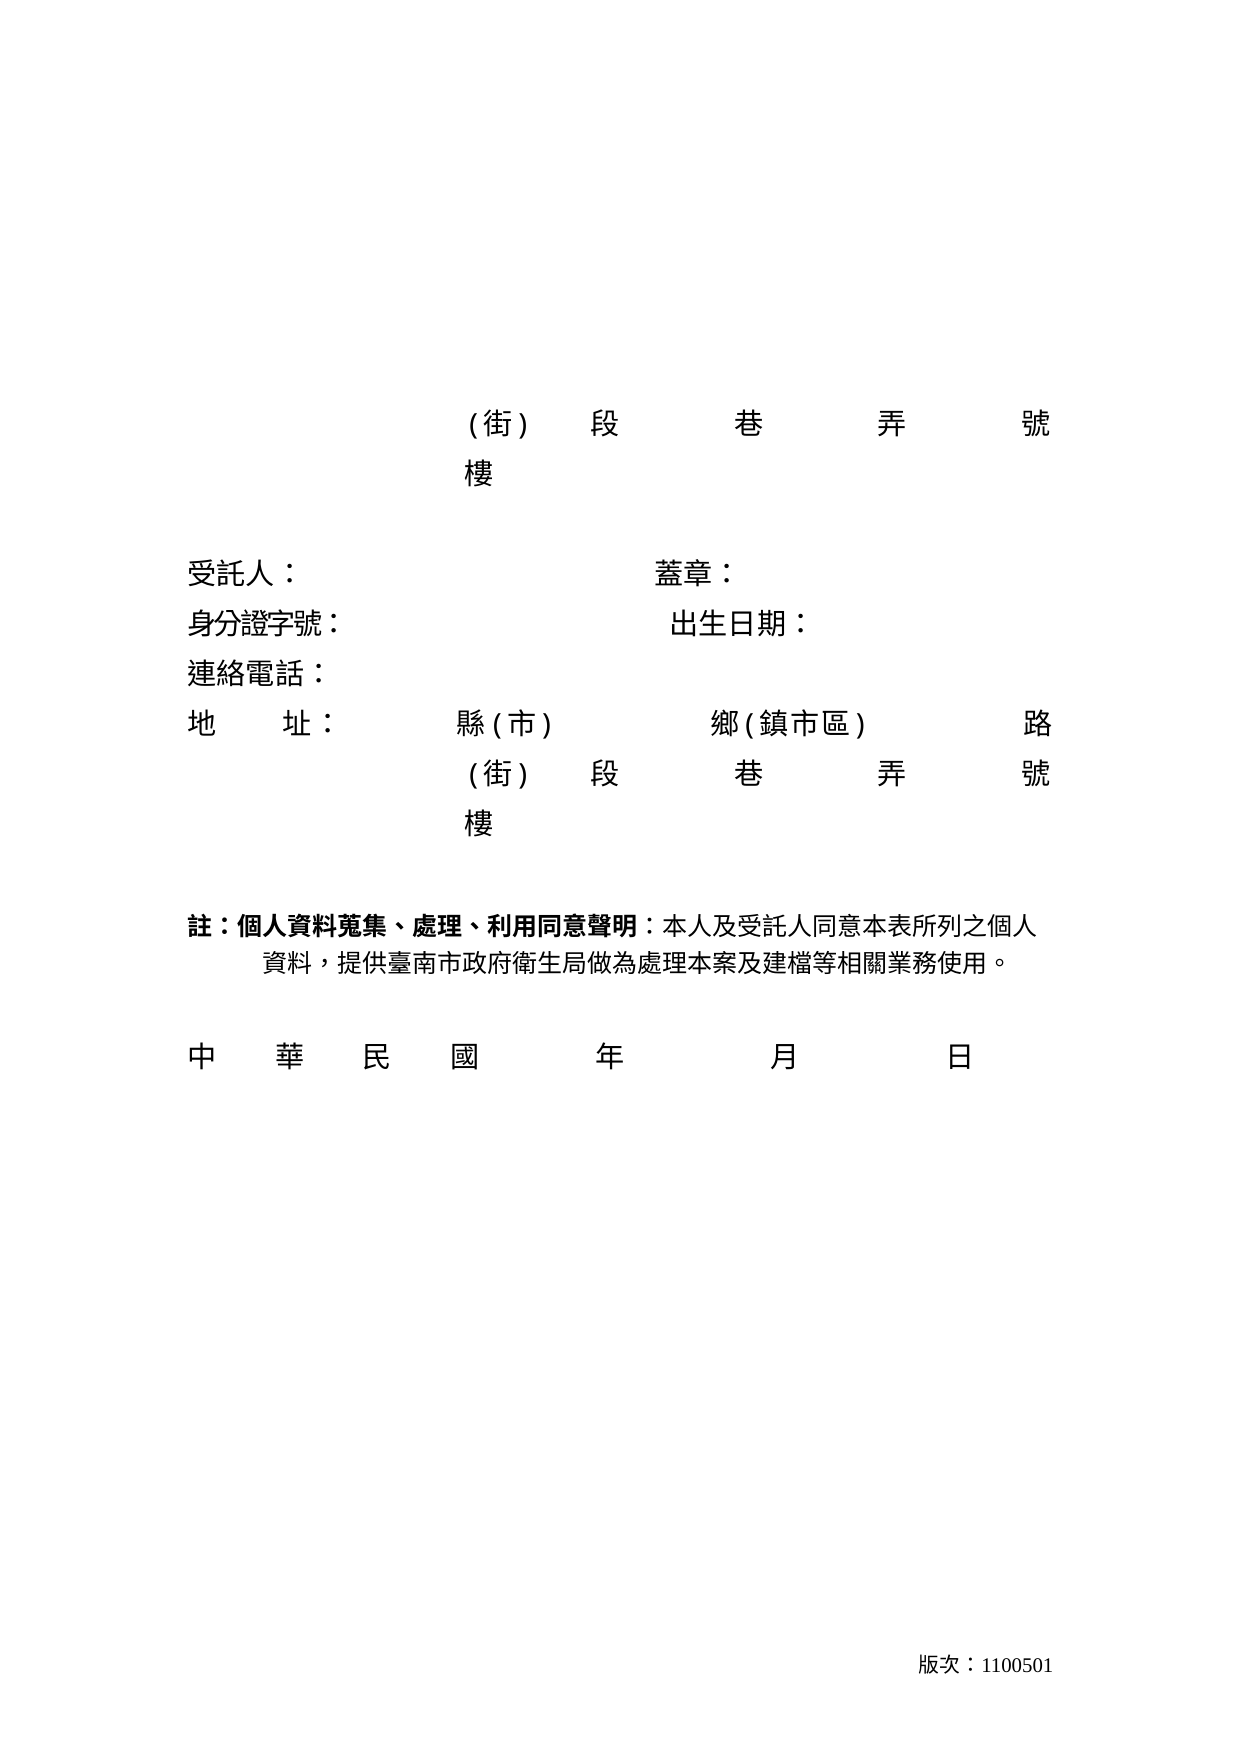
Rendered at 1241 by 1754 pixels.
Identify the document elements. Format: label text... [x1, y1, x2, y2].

text 地 址： 縣(市) 鄉(鎮市區) 路(街) 段 巷 弄 號 樓 [187, 694, 1053, 844]
text 身分證字號： 出生日期： [187, 594, 1053, 644]
text (街) 段 巷 弄 號 樓 [187, 394, 1053, 494]
text 中 華 民 國 年 月 日 [187, 1013, 1053, 1076]
text 連絡電話： [187, 644, 1053, 694]
text 受託人： 蓋章： [187, 544, 1053, 594]
text 註：個人資料蒐集、處理、利用同意聲明：本人及受託人同意本表所列之個人資料，提供臺南市政府衛生局做為處理本案及建檔等相關業務使用。 [187, 907, 1053, 979]
